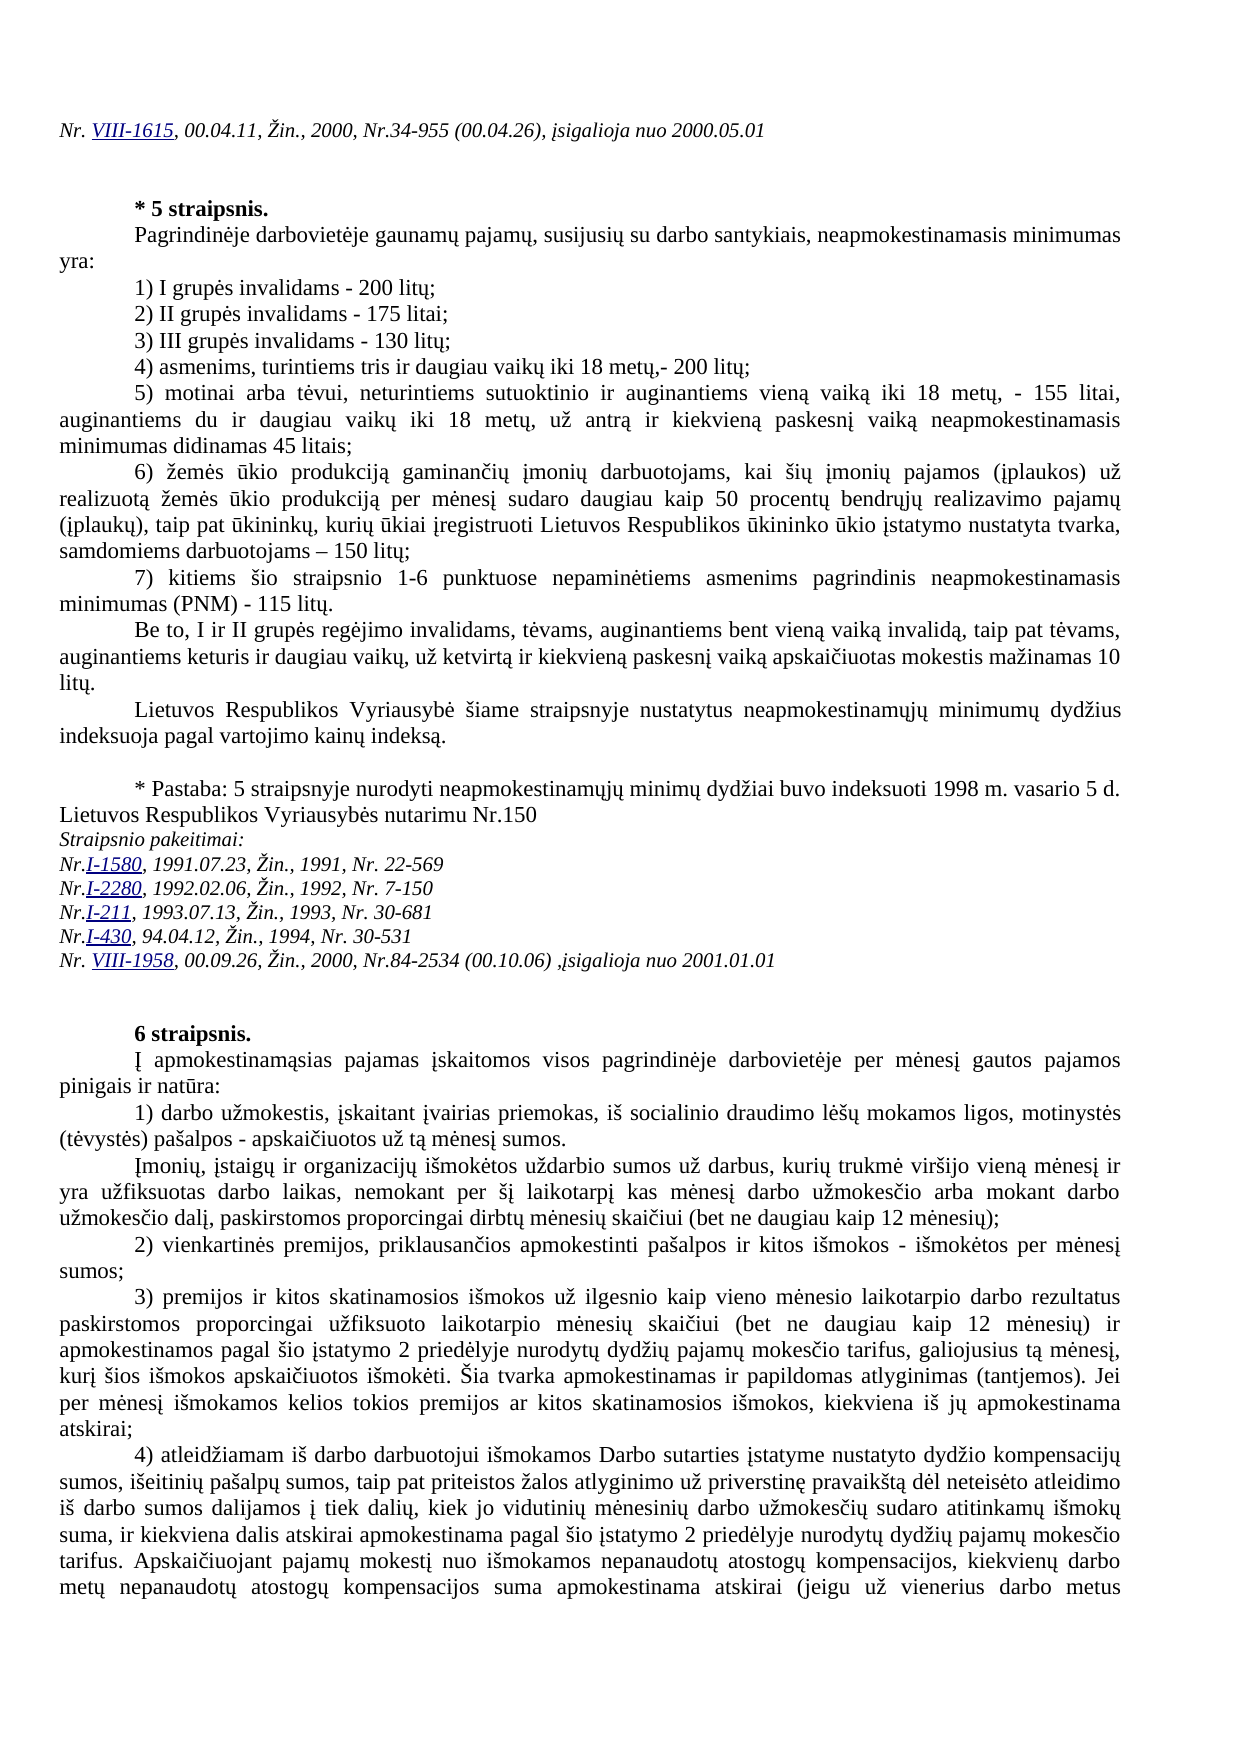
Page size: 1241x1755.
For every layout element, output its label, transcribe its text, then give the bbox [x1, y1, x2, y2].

text Lietuvos Respublikos Vyriausybė šiame straipsnyje nustatytus neapmokestinamųjų minimumų dydžius indeksuoja pagal vartojimo kainų indeksą. [59, 696, 1122, 748]
text Be to, I ir II grupės regėjimo invalidams, tėvams, auginantiems bent vieną vaiką invalidą, taip pat tėvams, auginantiems keturis ir daugiau vaikų, už ketvirtą ir kiekvieną paskesnį vaiką apskaičiuotas mokestis mažinamas 10 litų. [59, 617, 1122, 696]
text Nr. VIII-1958, 00.09.26, Žin., 2000, Nr.84-2534 (00.10.06) ,įsigalioja nuo 2001.01.01 [59, 948, 1122, 972]
text 5) motinai arba tėvui, neturintiems sutuoktinio ir auginantiems vieną vaiką iki 18 metų, - 155 litai, auginantiems du ir daugiau vaikų iki 18 metų, už antrą ir kiekvieną paskesnį vaiką neapmokestinamasis minimumas didinamas 45 litais; [59, 379, 1122, 458]
text 6) žemės ūkio produkciją gaminančių įmonių darbuotojams, kai šių įmonių pajamos (įplaukos) už realizuotą žemės ūkio produkciją per mėnesį sudaro daugiau kaip 50 procentų bendrųjų realizavimo pajamų (įplaukų), taip pat ūkininkų, kurių ūkiai įregistruoti Lietuvos Respublikos ūkininko ūkio įstatymo nustatyta tvarka, samdomiems darbuotojams – 150 litų; [59, 458, 1122, 564]
text Nr. VIII-1615, 00.04.11, Žin., 2000, Nr.34-955 (00.04.26), įsigalioja nuo 2000.05.01 [59, 118, 1122, 142]
text 2) vienkartinės premijos, priklausančios apmokestinti pašalpos ir kitos išmokos - išmokėtos per mėnesį sumos; [59, 1231, 1122, 1283]
text Nr.I-2280, 1992.02.06, Žin., 1992, Nr. 7-150 [59, 876, 1122, 899]
text 7) kitiems šio straipsnio 1-6 punktuose nepaminėtiems asmenims pagrindinis neapmokestinamasis minimumas (PNM) - 115 litų. [59, 564, 1122, 617]
text Straipsnio pakeitimai: [59, 827, 1122, 851]
text 3) premijos ir kitos skatinamosios išmokos už ilgesnio kaip vieno mėnesio laikotarpio darbo rezultatus paskirstomos proporcingai užfiksuoto laikotarpio mėnesių skaičiui (bet ne daugiau kaip 12 mėnesių) ir apmokestinamos pagal šio įstatymo 2 priedėlyje nurodytų dydžių pajamų mokesčio tarifus, galiojusius tą mėnesį, kurį šios išmokos apskaičiuotos išmokėti. Šia tvarka apmokestinamas ir papildomas atlyginimas (tantjemos). Jei per mėnesį išmokamos kelios tokios premijos ar kitos skatinamosios išmokos, kiekviena iš jų apmokestinama atskirai; [59, 1283, 1122, 1442]
text Pagrindinėje darbovietėje gaunamų pajamų, susijusių su darbo santykiais, neapmokestinamasis minimumas yra: [59, 221, 1122, 274]
text Nr.I-430, 94.04.12, Žin., 1994, Nr. 30-531 [59, 924, 1122, 948]
text * 5 straipsnis. [59, 195, 1122, 221]
text 1) darbo užmokestis, įskaitant įvairias priemokas, iš socialinio draudimo lėšų mokamos ligos, motinystės (tėvystės) pašalpos - apskaičiuotos už tą mėnesį sumos. [59, 1099, 1122, 1152]
text Į apmokestinamąsias pajamas įskaitomos visos pagrindinėje darbovietėje per mėnesį gautos pajamos pinigais ir natūra: [59, 1046, 1122, 1099]
text 2) II grupės invalidams - 175 litai; [59, 300, 1122, 327]
text 1) I grupės invalidams - 200 litų; [59, 274, 1122, 300]
text Nr.I-1580, 1991.07.23, Žin., 1991, Nr. 22-569 [59, 851, 1122, 876]
text * Pastaba: 5 straipsnyje nurodyti neapmokestinamųjų minimų dydžiai buvo indeksuoti 1998 m. vasario 5 d. Lietuvos Respublikos Vyriausybės nutarimu Nr.150 [59, 775, 1122, 827]
text 6 straipsnis. [59, 1020, 1122, 1046]
text Įmonių, įstaigų ir organizacijų išmokėtos uždarbio sumos už darbus, kurių trukmė viršijo vieną mėnesį ir yra užfiksuotas darbo laikas, nemokant per šį laikotarpį kas mėnesį darbo užmokesčio arba mokant darbo užmokesčio dalį, paskirstomos proporcingai dirbtų mėnesių skaičiui (bet ne daugiau kaip 12 mėnesių); [59, 1152, 1122, 1231]
text Nr.I-211, 1993.07.13, Žin., 1993, Nr. 30-681 [59, 899, 1122, 924]
text 4) asmenims, turintiems tris ir daugiau vaikų iki 18 metų,- 200 litų; [59, 353, 1122, 379]
text 4) atleidžiamam iš darbo darbuotojui išmokamos Darbo sutarties įstatyme nustatyto dydžio kompensacijų sumos, išeitinių pašalpų sumos, taip pat priteistos žalos atlyginimo už priverstinę pravaikštą dėl neteisėto atleidimo iš darbo sumos dalijamos į tiek dalių, kiek jo vidutinių mėnesinių darbo užmokesčių sudaro atitinkamų išmokų suma, ir kiekviena dalis atskirai apmokestinama pagal šio įstatymo 2 priedėlyje nurodytų dydžių pajamų mokesčio tarifus. Apskaičiuojant pajamų mokestį nuo išmokamos nepanaudotų atostogų kompensacijos, kiekvienų darbo metų nepanaudotų atostogų kompensacijos suma apmokestinama atskirai (jeigu už vienerius darbo metus [59, 1442, 1122, 1600]
text 3) III grupės invalidams - 130 litų; [59, 327, 1122, 353]
